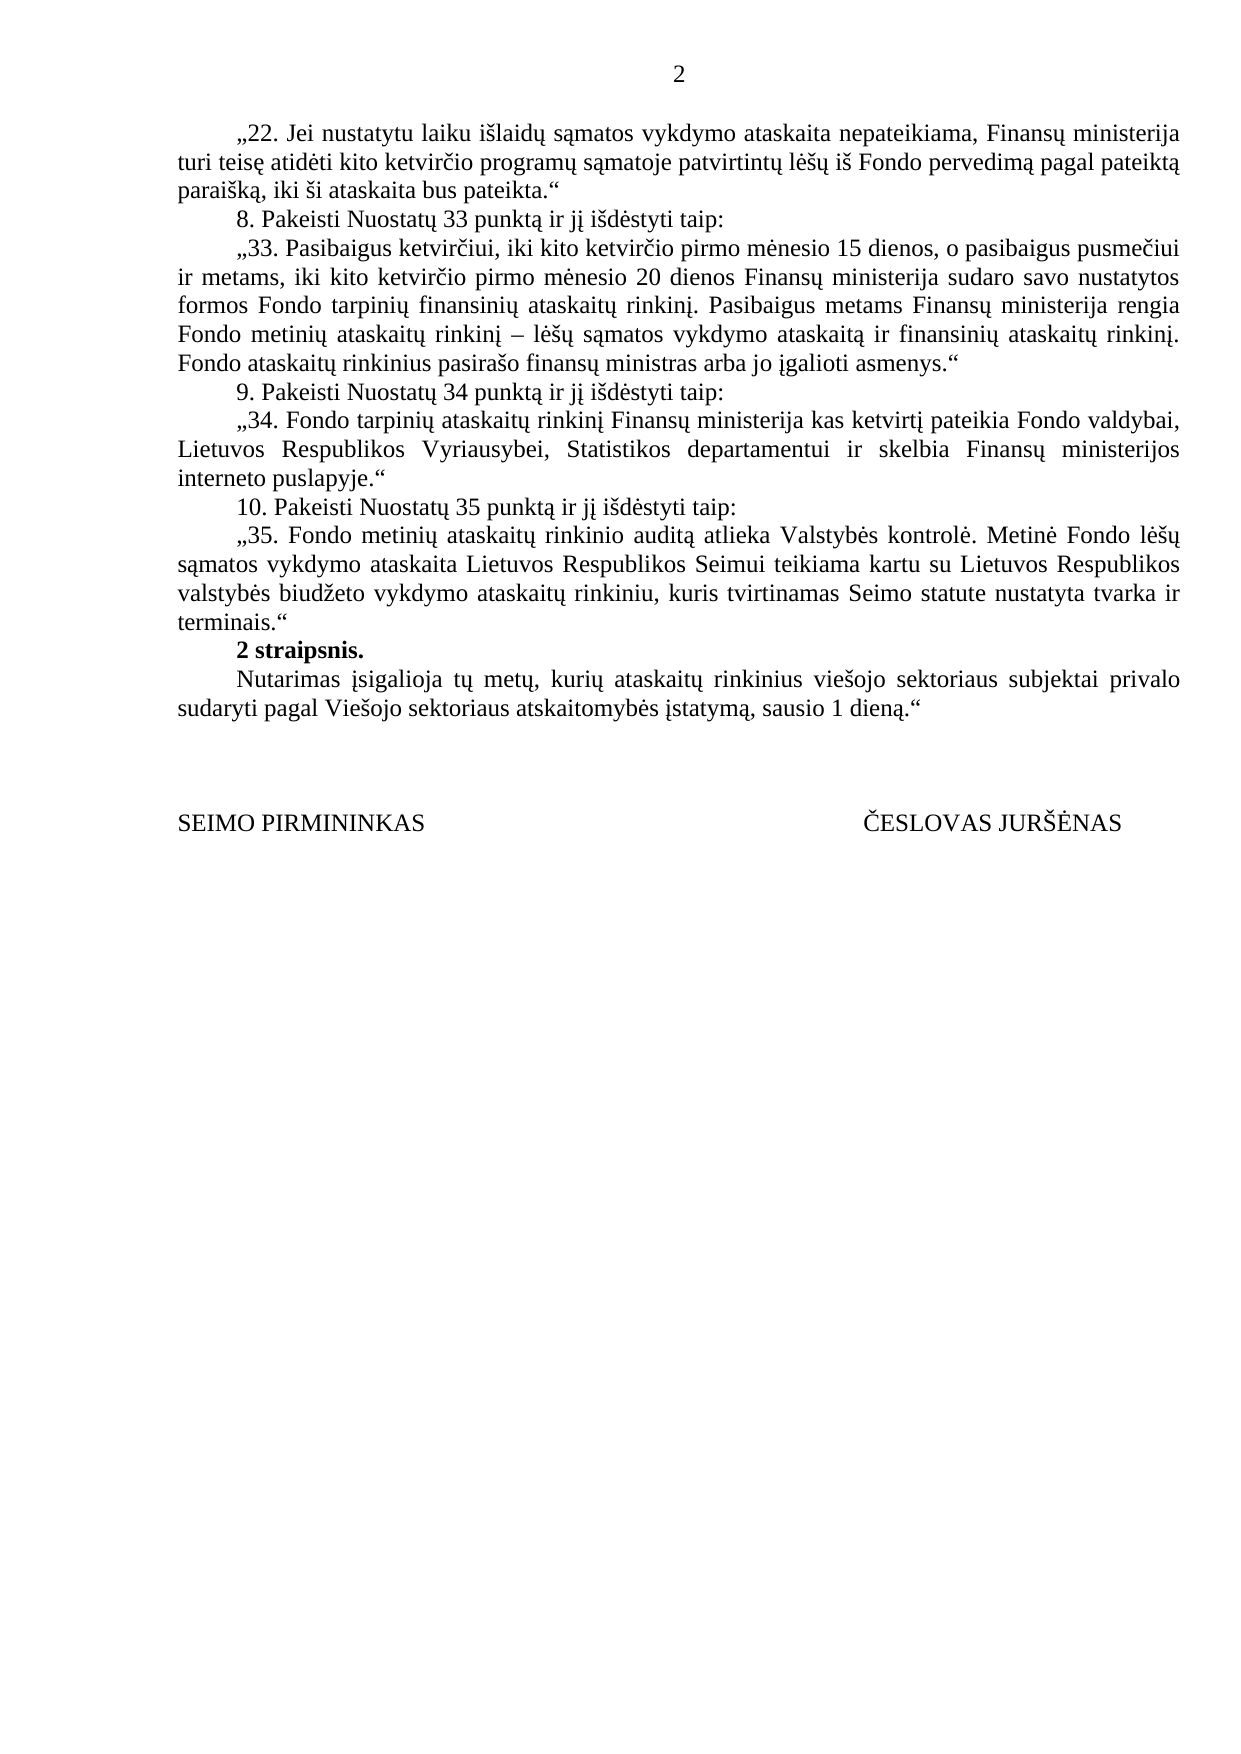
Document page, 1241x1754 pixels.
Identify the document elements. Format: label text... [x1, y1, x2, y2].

text SEIMO PIRMININKAS ČESLOVAS JURŠĖNAS [177, 808, 1181, 837]
text „33. Pasibaigus ketvirčiui, iki kito ketvirčio pirmo mėnesio 15 dienos, o pasibaigus pusmečiui ir metams, iki kito ketvirčio pirmo mėnesio 20 dienos Finansų ministerija sudaro savo nustatytos formos Fondo tarpinių finansinių ataskaitų rinkinį. Pasibaigus metams Finansų ministerija rengia Fondo metinių ataskaitų rinkinį – lėšų sąmatos vykdymo ataskaitą ir finansinių ataskaitų rinkinį. Fondo ataskaitų rinkinius pasirašo finansų ministras arba jo įgalioti asmenys.“ [177, 233, 1181, 377]
text Nutarimas įsigalioja tų metų, kurių ataskaitų rinkinius viešojo sektoriaus subjektai privalo sudaryti pagal Viešojo sektoriaus atskaitomybės įstatymą, sausio 1 dieną.“ [177, 664, 1181, 722]
text „22. Jei nustatytu laiku išlaidų sąmatos vykdymo ataskaita nepateikiama, Finansų ministerija turi teisę atidėti kito ketvirčio programų sąmatoje patvirtintų lėšų iš Fondo pervedimą pagal pateiktą paraišką, iki ši ataskaita bus pateikta.“ [177, 118, 1181, 204]
text 10. Pakeisti Nuostatų 35 punktą ir jį išdėstyti taip: [177, 492, 1181, 521]
text „35. Fondo metinių ataskaitų rinkinio auditą atlieka Valstybės kontrolė. Metinė Fondo lėšų sąmatos vykdymo ataskaita Lietuvos Respublikos Seimui teikiama kartu su Lietuvos Respublikos valstybės biudžeto vykdymo ataskaitų rinkiniu, kuris tvirtinamas Seimo statute nustatyta tvarka ir terminais.“ [177, 521, 1181, 636]
text „34. Fondo tarpinių ataskaitų rinkinį Finansų ministerija kas ketvirtį pateikia Fondo valdybai, Lietuvos Respublikos Vyriausybei, Statistikos departamentui ir skelbia Finansų ministerijos interneto puslapyje.“ [177, 406, 1181, 492]
text 8. Pakeisti Nuostatų 33 punktą ir jį išdėstyti taip: [177, 204, 1181, 233]
text 2 straipsnis. [177, 636, 1181, 664]
text 9. Pakeisti Nuostatų 34 punktą ir jį išdėstyti taip: [177, 377, 1181, 406]
